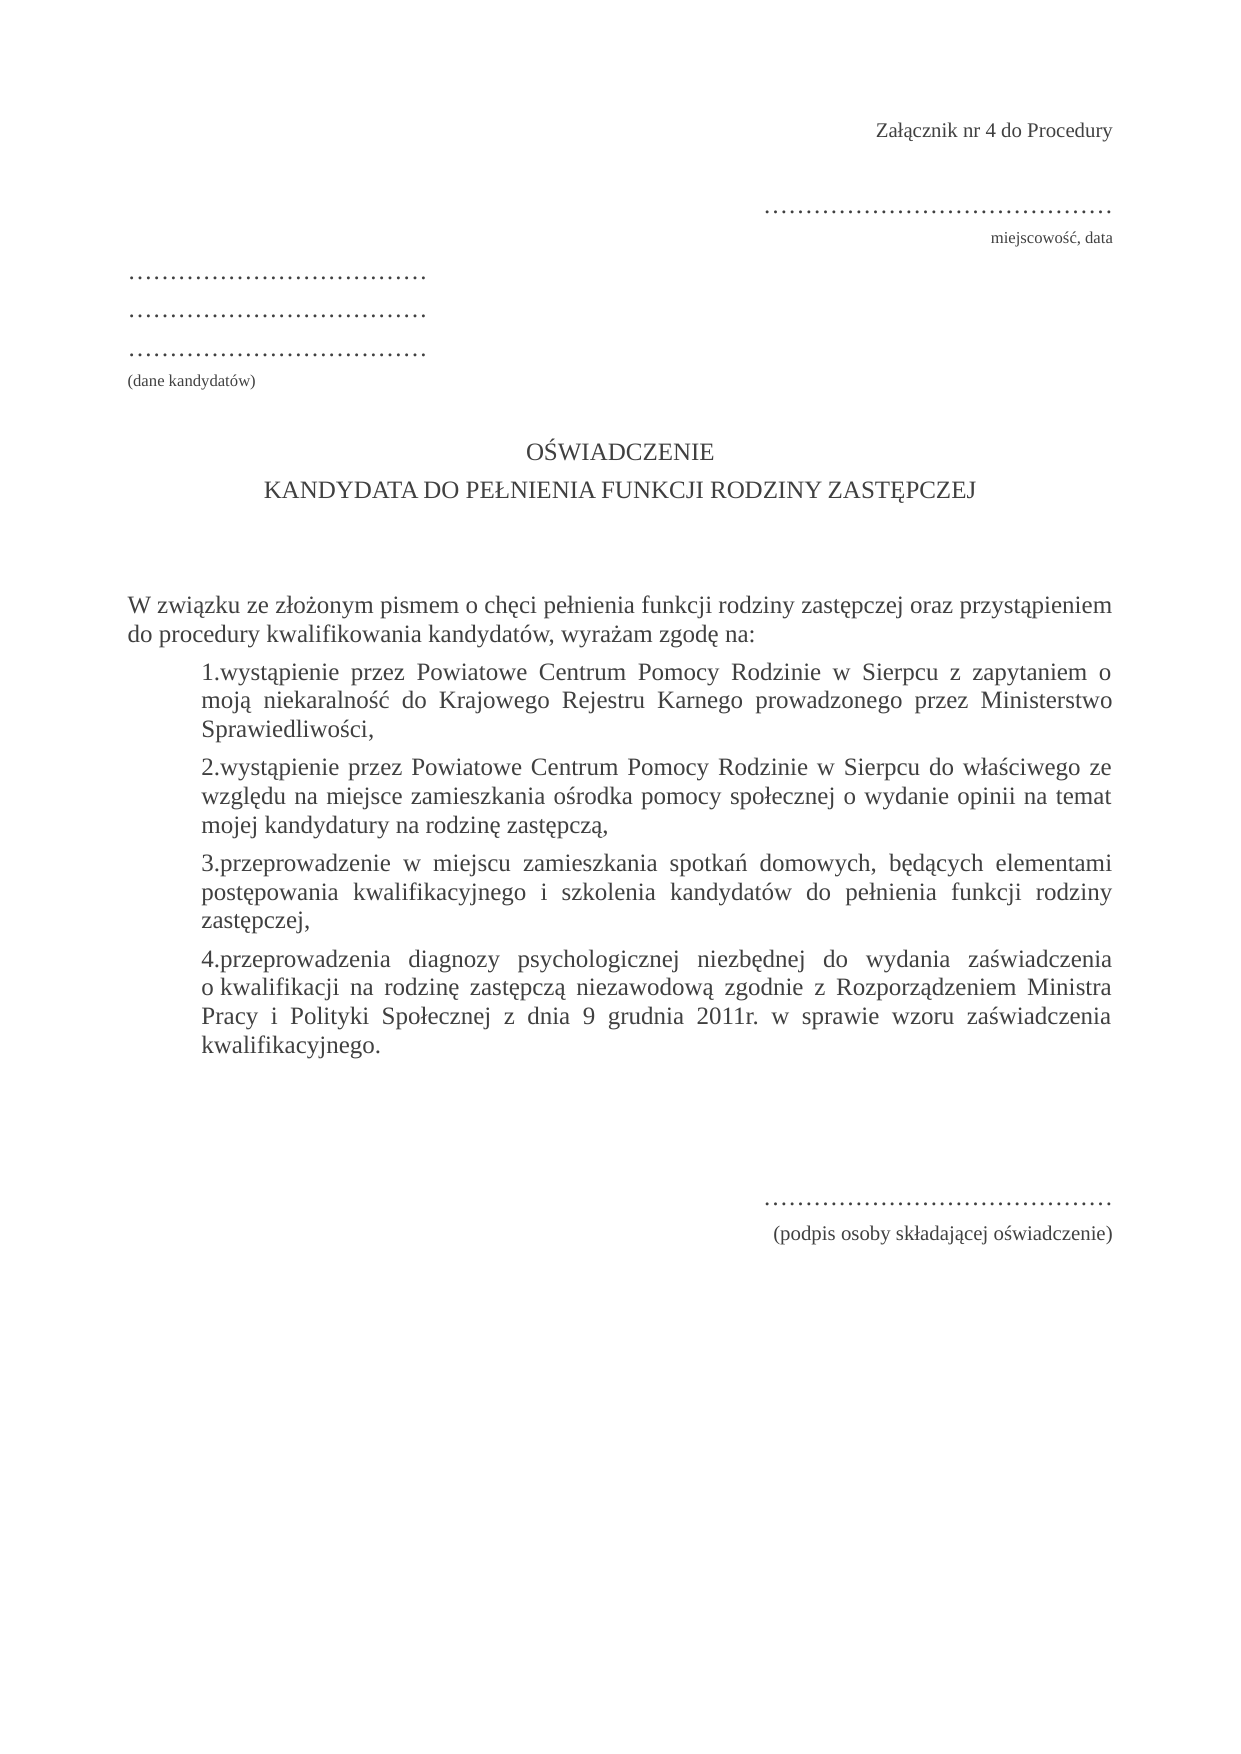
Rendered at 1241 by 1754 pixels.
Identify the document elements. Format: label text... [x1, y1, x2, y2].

text …………………………………… [127, 190, 1113, 218]
text ……………………………… [127, 294, 1113, 323]
list wystąpienie przez Powiatowe Centrum Pomocy Rodzinie w Sierpcu z zapytaniem o moją niekaralność do Krajowego Rejestru Karnego prowadzonego przez Ministerstwo Sprawiedliwości, [127, 657, 1113, 743]
text (podpis osoby składającej oświadczenie) [127, 1221, 1113, 1244]
text ……………………………… [127, 333, 1113, 361]
list przeprowadzenia diagnozy psychologicznej niezbędnej do wydania zaświadczenia o kwalifikacji na rodzinę zastępczą niezawodową zgodnie z Rozporządzeniem Ministra Pracy i Polityki Społecznej z dnia 9 grudnia 2011r. w sprawie wzoru zaświadczenia kwalifikacyjnego. [127, 944, 1113, 1059]
text W związku ze złożonym pismem o chęci pełnienia funkcji rodziny zastępczej oraz przystąpieniem do procedury kwalifikowania kandydatów, wyrażam zgodę na: [127, 590, 1113, 647]
text miejscowość, data [127, 228, 1113, 247]
text KANDYDATA DO PEŁNIENIA FUNKCJI RODZINY ZASTĘPCZEJ [127, 476, 1113, 504]
text ……………………………… [127, 256, 1113, 285]
text (dane kandydatów) [127, 371, 1113, 390]
text OŚWIADCZENIE [127, 437, 1113, 466]
list przeprowadzenie w miejscu zamieszkania spotkań domowych, będących elementami postępowania kwalifikacyjnego i szkolenia kandydatów do pełnienia funkcji rodziny zastępczej, [127, 848, 1113, 934]
list wystąpienie przez Powiatowe Centrum Pomocy Rodzinie w Sierpcu do właściwego ze względu na miejsce zamieszkania ośrodka pomocy społecznej o wydanie opinii na temat mojej kandydatury na rodzinę zastępczą, [127, 752, 1113, 839]
text Załącznik nr 4 do Procedury [127, 118, 1113, 142]
text …………………………………… [127, 1182, 1113, 1211]
